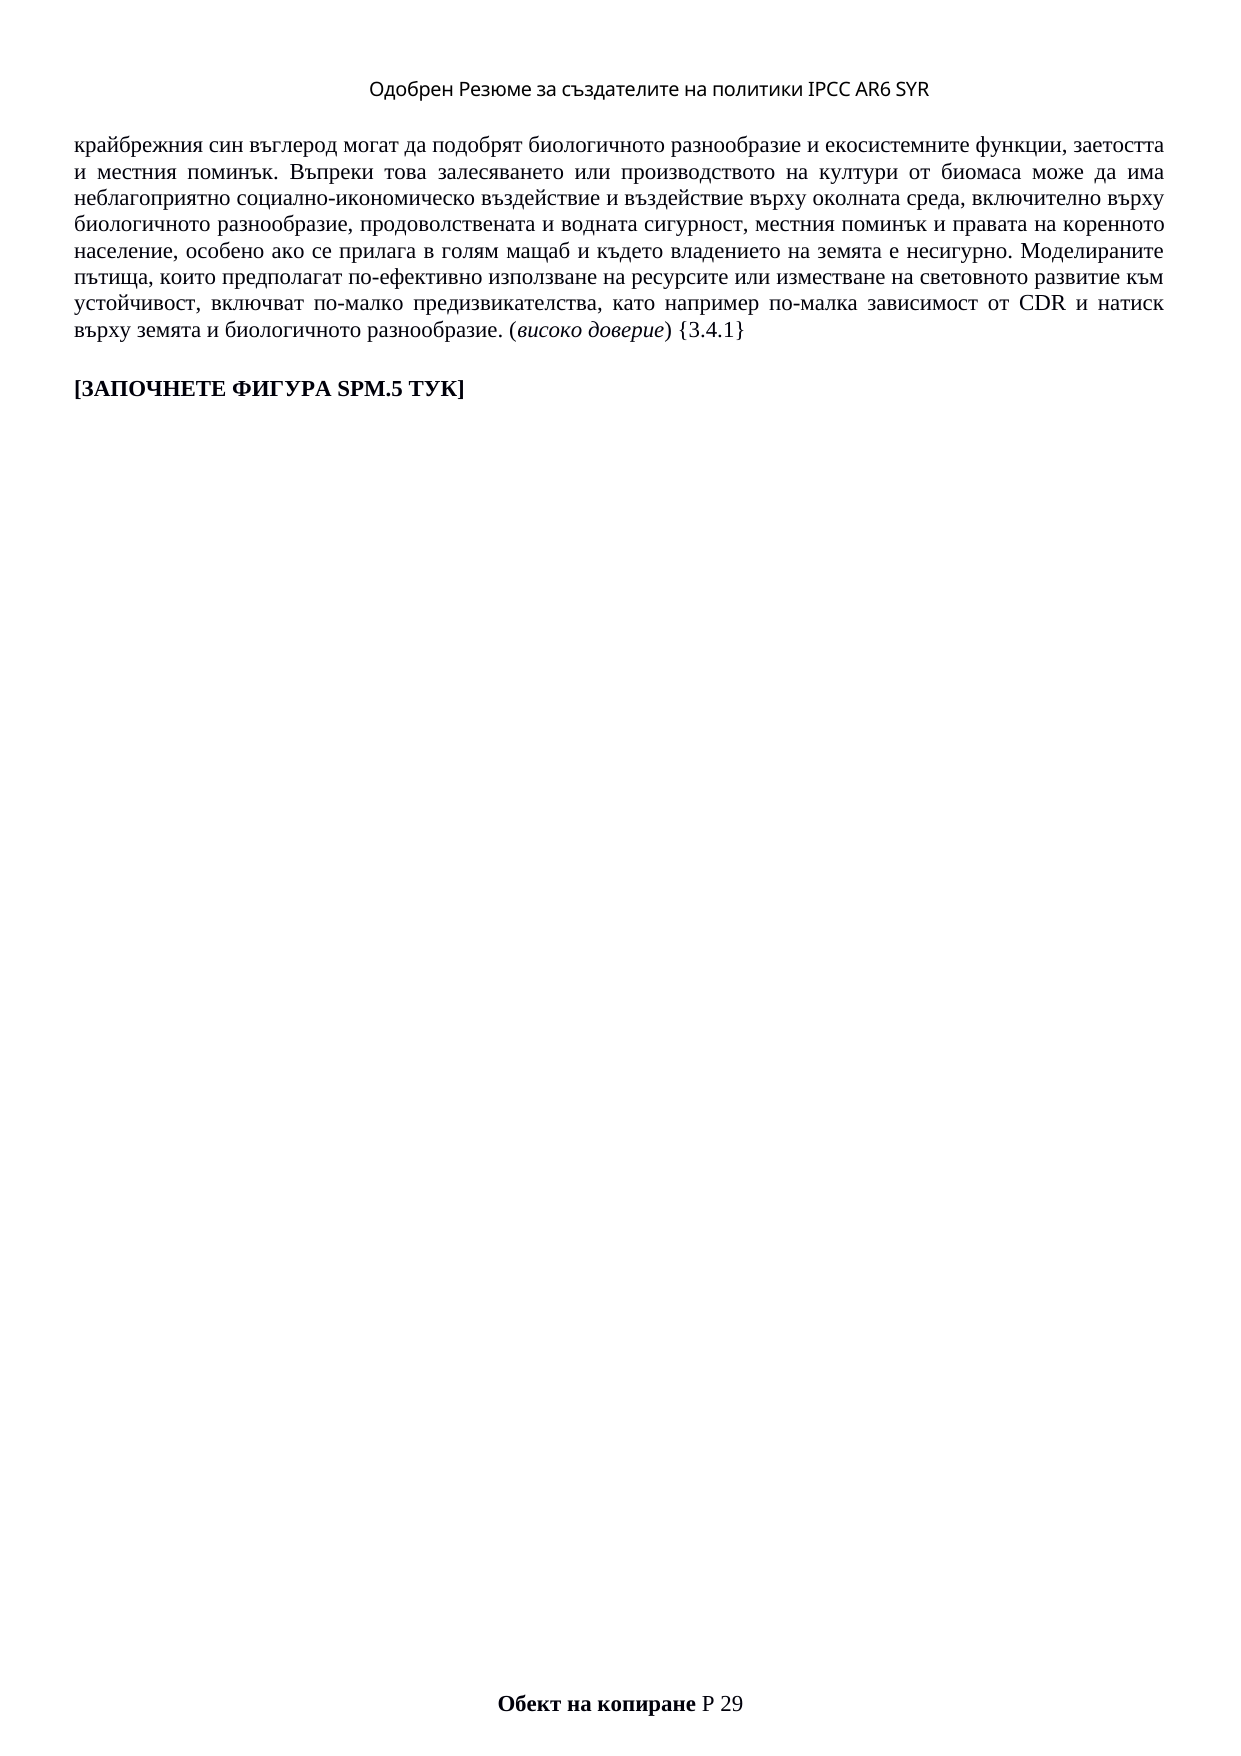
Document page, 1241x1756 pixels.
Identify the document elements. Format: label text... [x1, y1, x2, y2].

text [ЗАПОЧНЕТЕ ФИГУРА SPM.5 ТУК] [74, 375, 1166, 401]
text крайбрежния син въглерод могат да подобрят биологичното разнообразие и екосистемните функции, заетостта и местния поминък. Въпреки това залесяването или производството на култури от биомаса може да има неблагоприятно социално-икономическо въздействие и въздействие върху околната среда, включително върху биологичното разнообразие, продоволствената и водната сигурност, местния поминък и правата на коренното население, особено ако се прилага в голям мащаб и където владението на земята е несигурно. Моделираните пътища, които предполагат по-ефективно използване на ресурсите или изместване на световното развитие към устойчивост, включват по-малко предизвикателства, като например по-малка зависимост от CDR и натиск върху земята и биологичното разнообразие. (високо доверие) {3.4.1} [74, 131, 1166, 342]
